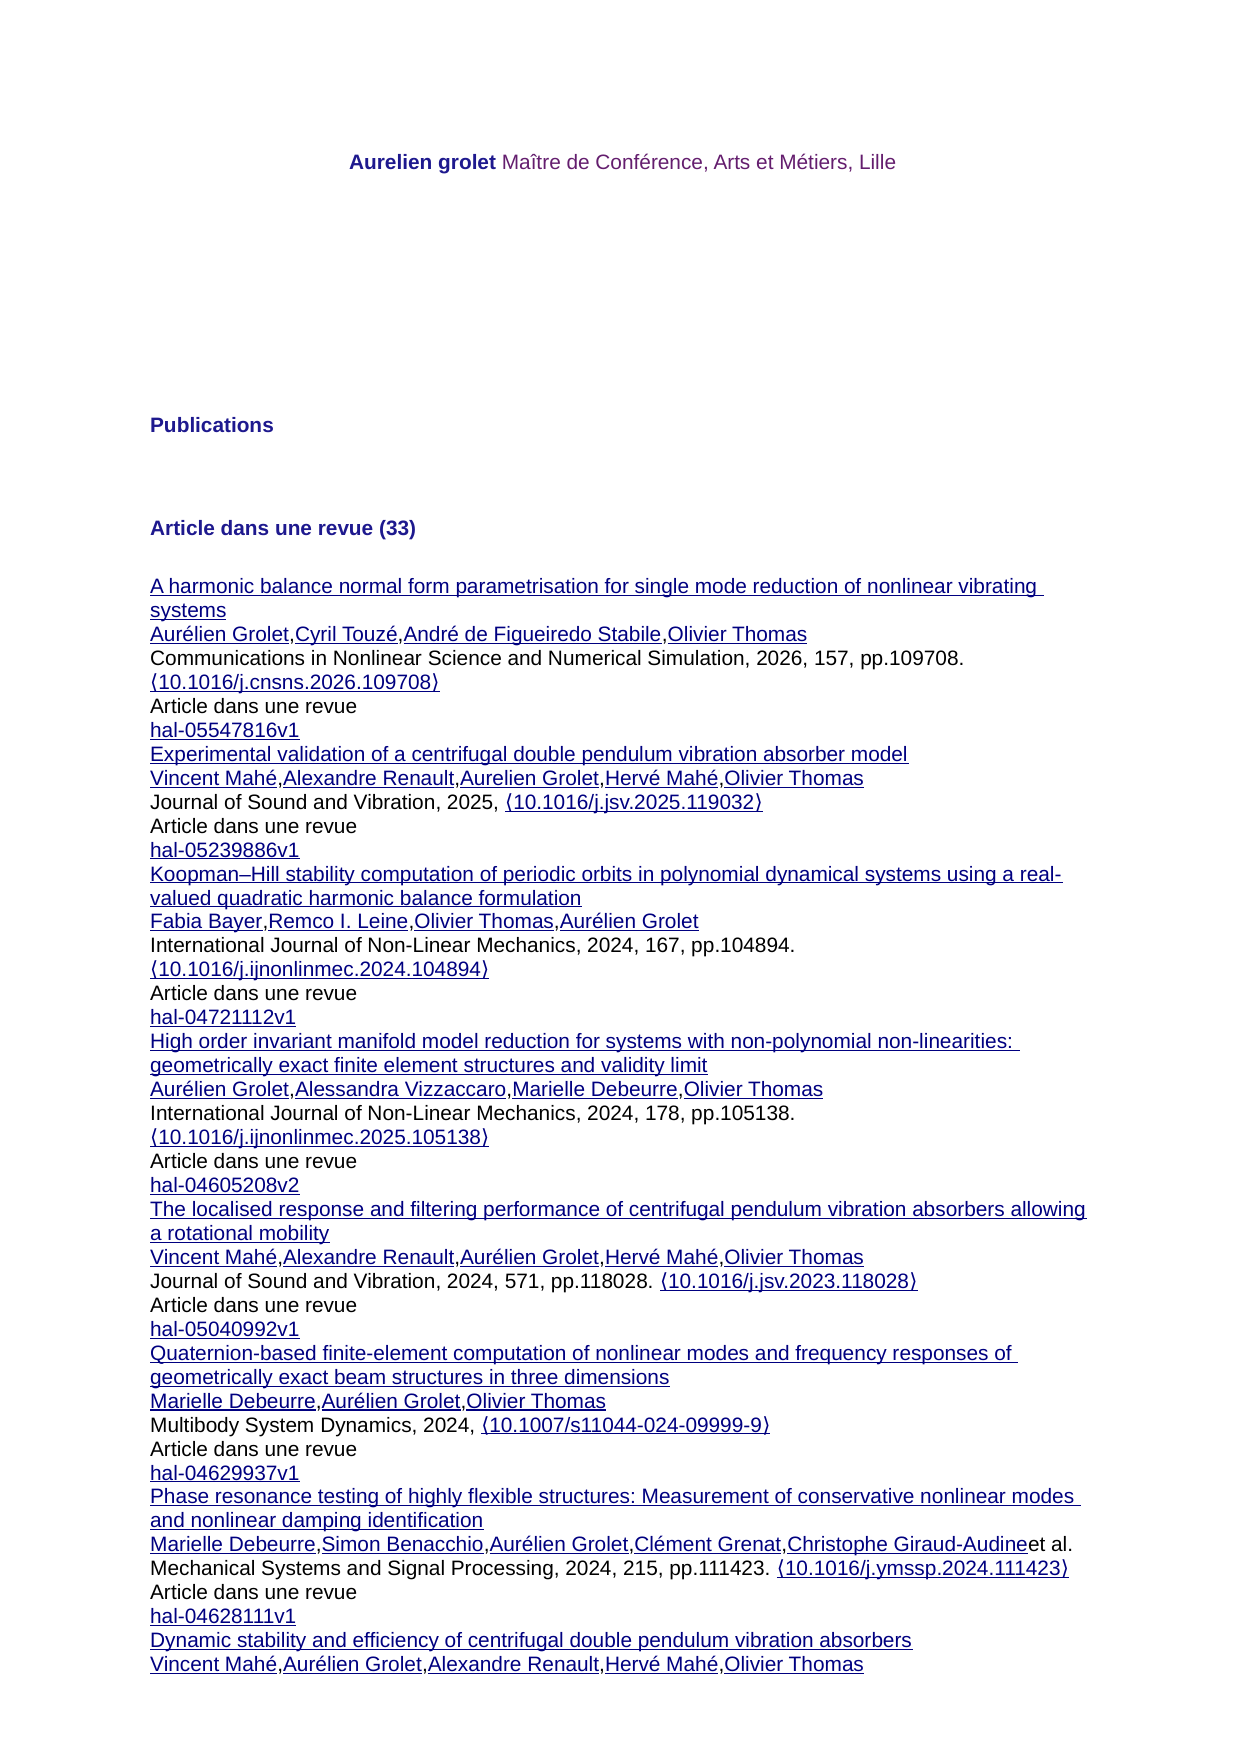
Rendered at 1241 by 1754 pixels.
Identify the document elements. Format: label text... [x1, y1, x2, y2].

table_cell Dynamic stability and efficiency of centrifugal double pendulum vibration absorbers Vincent Mahé,Aurélien Grolet,Alexandre Renault,Hervé Mahé,Olivier Thomas [150, 1628, 1090, 1676]
subtitle Aurelien grolet Maître de Conférence, Arts et Métiers, Lille [150, 150, 1090, 174]
table_cell Koopman–Hill stability computation of periodic orbits in polynomial dynamical systems using a real-valued quadratic harmonic balance formulation Fabia Bayer,Remco I. Leine,Olivier Thomas,Aurélien Grolet International Journal of Non-Linear Mechanics, 2024, 167, pp.104894. ⟨10.1016/j.ijnonlinmec.2024.104894⟩ Article dans une revue hal-04721112v1 [150, 861, 1090, 1029]
subtitle Publications [150, 412, 1090, 436]
table_cell The localised response and filtering performance of centrifugal pendulum vibration absorbers allowing a rotational mobility Vincent Mahé,Alexandre Renault,Aurélien Grolet,Hervé Mahé,Olivier Thomas Journal of Sound and Vibration, 2024, 571, pp.118028. ⟨10.1016/j.jsv.2023.118028⟩ Article dans une revue hal-05040992v1 [150, 1197, 1090, 1341]
table_cell Experimental validation of a centrifugal double pendulum vibration absorber model Vincent Mahé,Alexandre Renault,Aurelien Grolet,Hervé Mahé,Olivier Thomas Journal of Sound and Vibration, 2025, ⟨10.1016/j.jsv.2025.119032⟩ Article dans une revue hal-05239886v1 [150, 742, 1090, 861]
table_cell Phase resonance testing of highly flexible structures: Measurement of conservative nonlinear modes and nonlinear damping identification Marielle Debeurre,Simon Benacchio,Aurélien Grolet,Clément Grenat,Christophe Giraud-Audineet al. Mechanical Systems and Signal Processing, 2024, 215, pp.111423. ⟨10.1016/j.ymssp.2024.111423⟩ Article dans une revue hal-04628111v1 [150, 1484, 1090, 1628]
subtitle Article dans une revue (33) [150, 516, 1090, 539]
table_cell High order invariant manifold model reduction for systems with non-polynomial non-linearities: geometrically exact finite element structures and validity limit Aurélien Grolet,Alessandra Vizzaccaro,Marielle Debeurre,Olivier Thomas International Journal of Non-Linear Mechanics, 2024, 178, pp.105138. ⟨10.1016/j.ijnonlinmec.2025.105138⟩ Article dans une revue hal-04605208v2 [150, 1029, 1090, 1197]
table_header A harmonic balance normal form parametrisation for single mode reduction of nonlinear vibrating systems Aurélien Grolet,Cyril Touzé,André de Figueiredo Stabile,Olivier Thomas Communications in Nonlinear Science and Numerical Simulation, 2026, 157, pp.109708. ⟨10.1016/j.cnsns.2026.109708⟩ Article dans une revue hal-05547816v1 [150, 574, 1090, 742]
table_cell Quaternion-based finite-element computation of nonlinear modes and frequency responses of geometrically exact beam structures in three dimensions Marielle Debeurre,Aurélien Grolet,Olivier Thomas Multibody System Dynamics, 2024, ⟨10.1007/s11044-024-09999-9⟩ Article dans une revue hal-04629937v1 [150, 1341, 1090, 1484]
